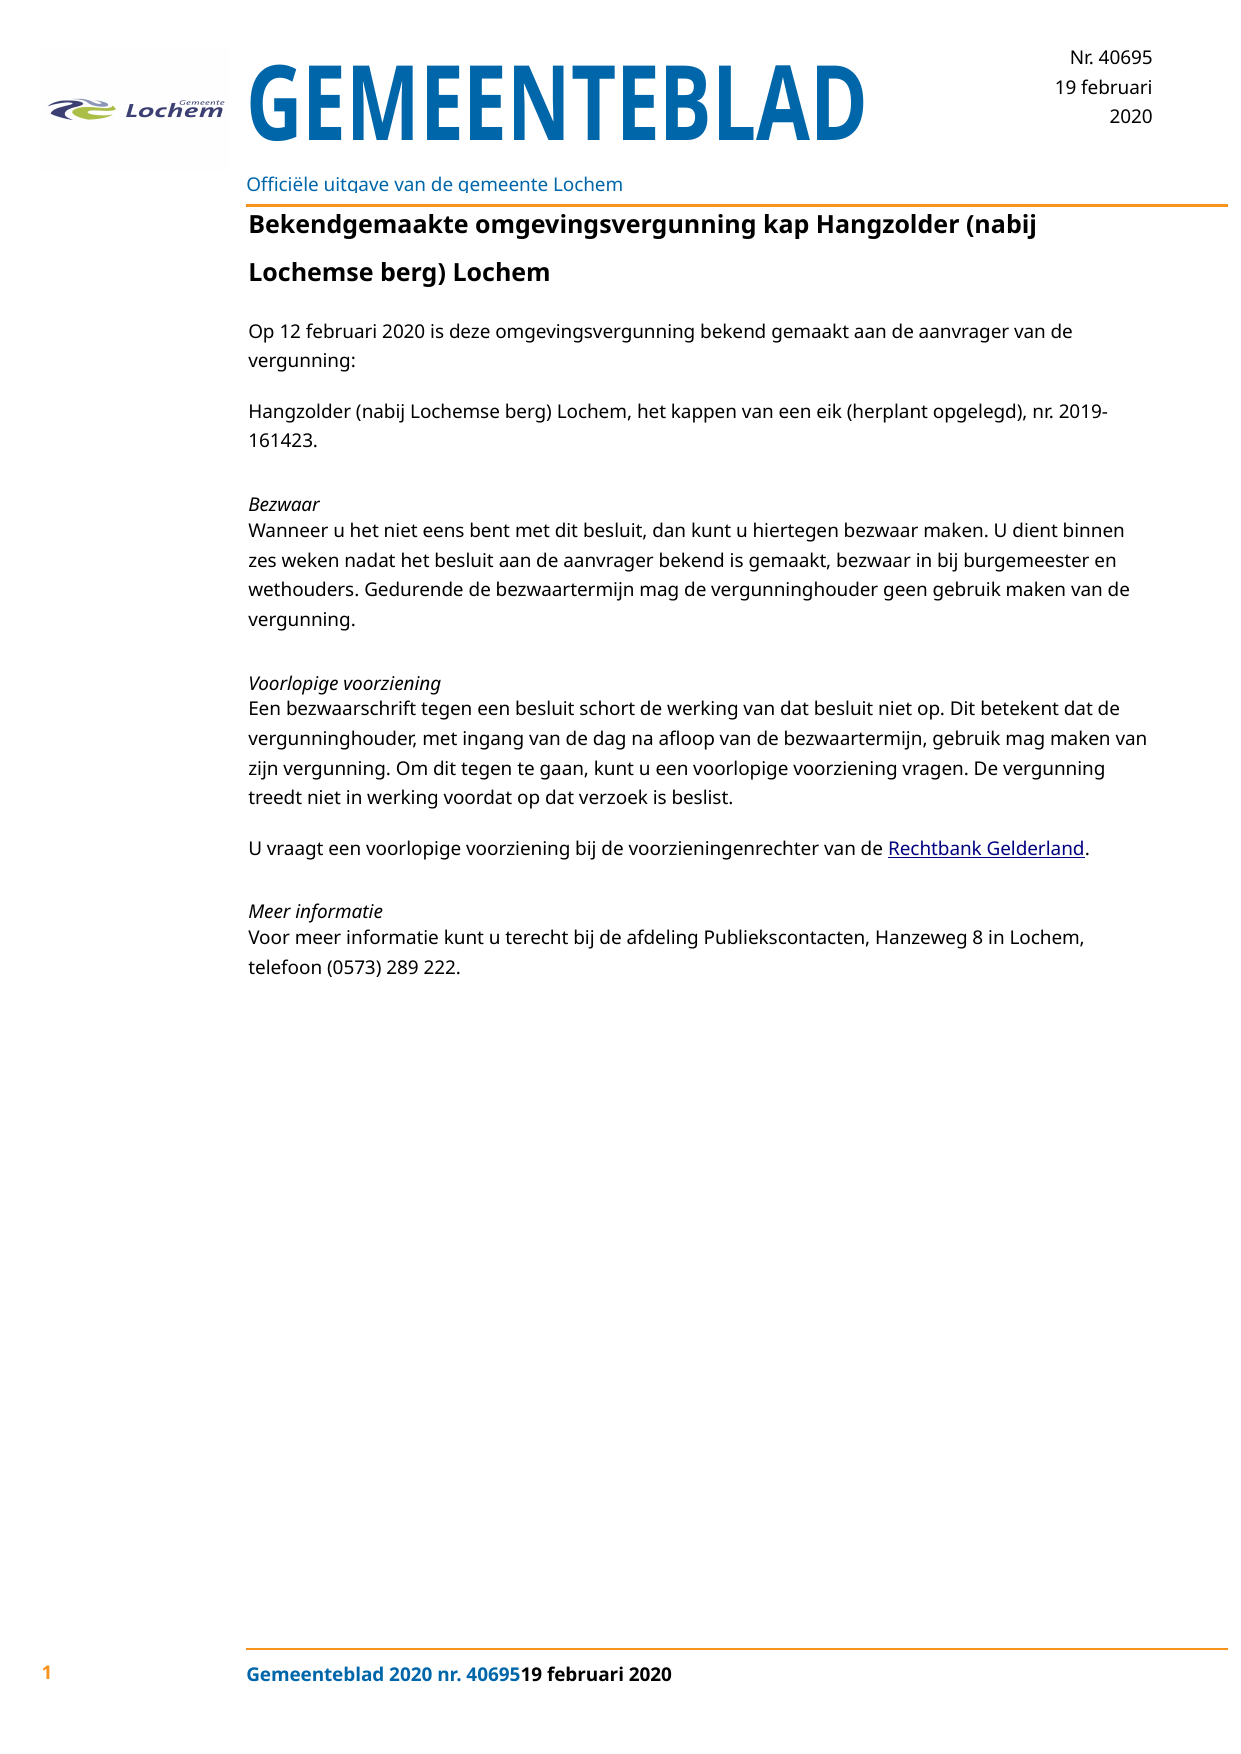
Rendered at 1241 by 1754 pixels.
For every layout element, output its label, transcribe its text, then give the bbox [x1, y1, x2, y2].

text Hangzolder (nabij Lochemse berg) Lochem, het kappen van een eik (herplant opgelegd), nr. 2019-161423. [248, 398, 1152, 453]
text Een bezwaarschrift tegen een besluit schort de werking van dat besluit niet op. Dit betekent dat de vergunninghouder, met ingang van de dag na afloop van de bezwaartermijn, gebruik mag maken van zijn vergunning. Om dit tegen te gaan, kunt u een voorlopige voorziening vragen. De vergunning treedt niet in werking voordat op dat verzoek is beslist. [248, 696, 1152, 810]
text U vraagt een voorlopige voorziening bij de voorzieningenrechter van de Rechtbank Gelderland. [248, 835, 1152, 861]
text Voor meer informatie kunt u terecht bij de afdeling Publiekscontacten, Hanzeweg 8 in Lochem, telefoon (0573) 289 222. [248, 924, 1152, 980]
picture [41, 47, 231, 172]
text Op 12 februari 2020 is deze omgevingsvergunning bekend gemaakt aan de aanvrager van de vergunning: [248, 318, 1152, 373]
text Voorlopige voorziening [248, 670, 1152, 696]
text Meer informatie [248, 899, 1152, 924]
text Bezwaar [248, 491, 1152, 517]
text Wanneer u het niet eens bent met dit besluit, dan kunt u hiertegen bezwaar maken. U dient binnen zes weken nadat het besluit aan de aanvrager bekend is gemaakt, bezwaar in bij burgemeester en wethouders. Gedurende de bezwaartermijn mag de vergunninghouder geen gebruik maken van de vergunning. [248, 517, 1152, 632]
text Bekendgemaakte omgevingsvergunning kap Hangzolder (nabij Lochemse berg) Lochem [248, 207, 1152, 288]
